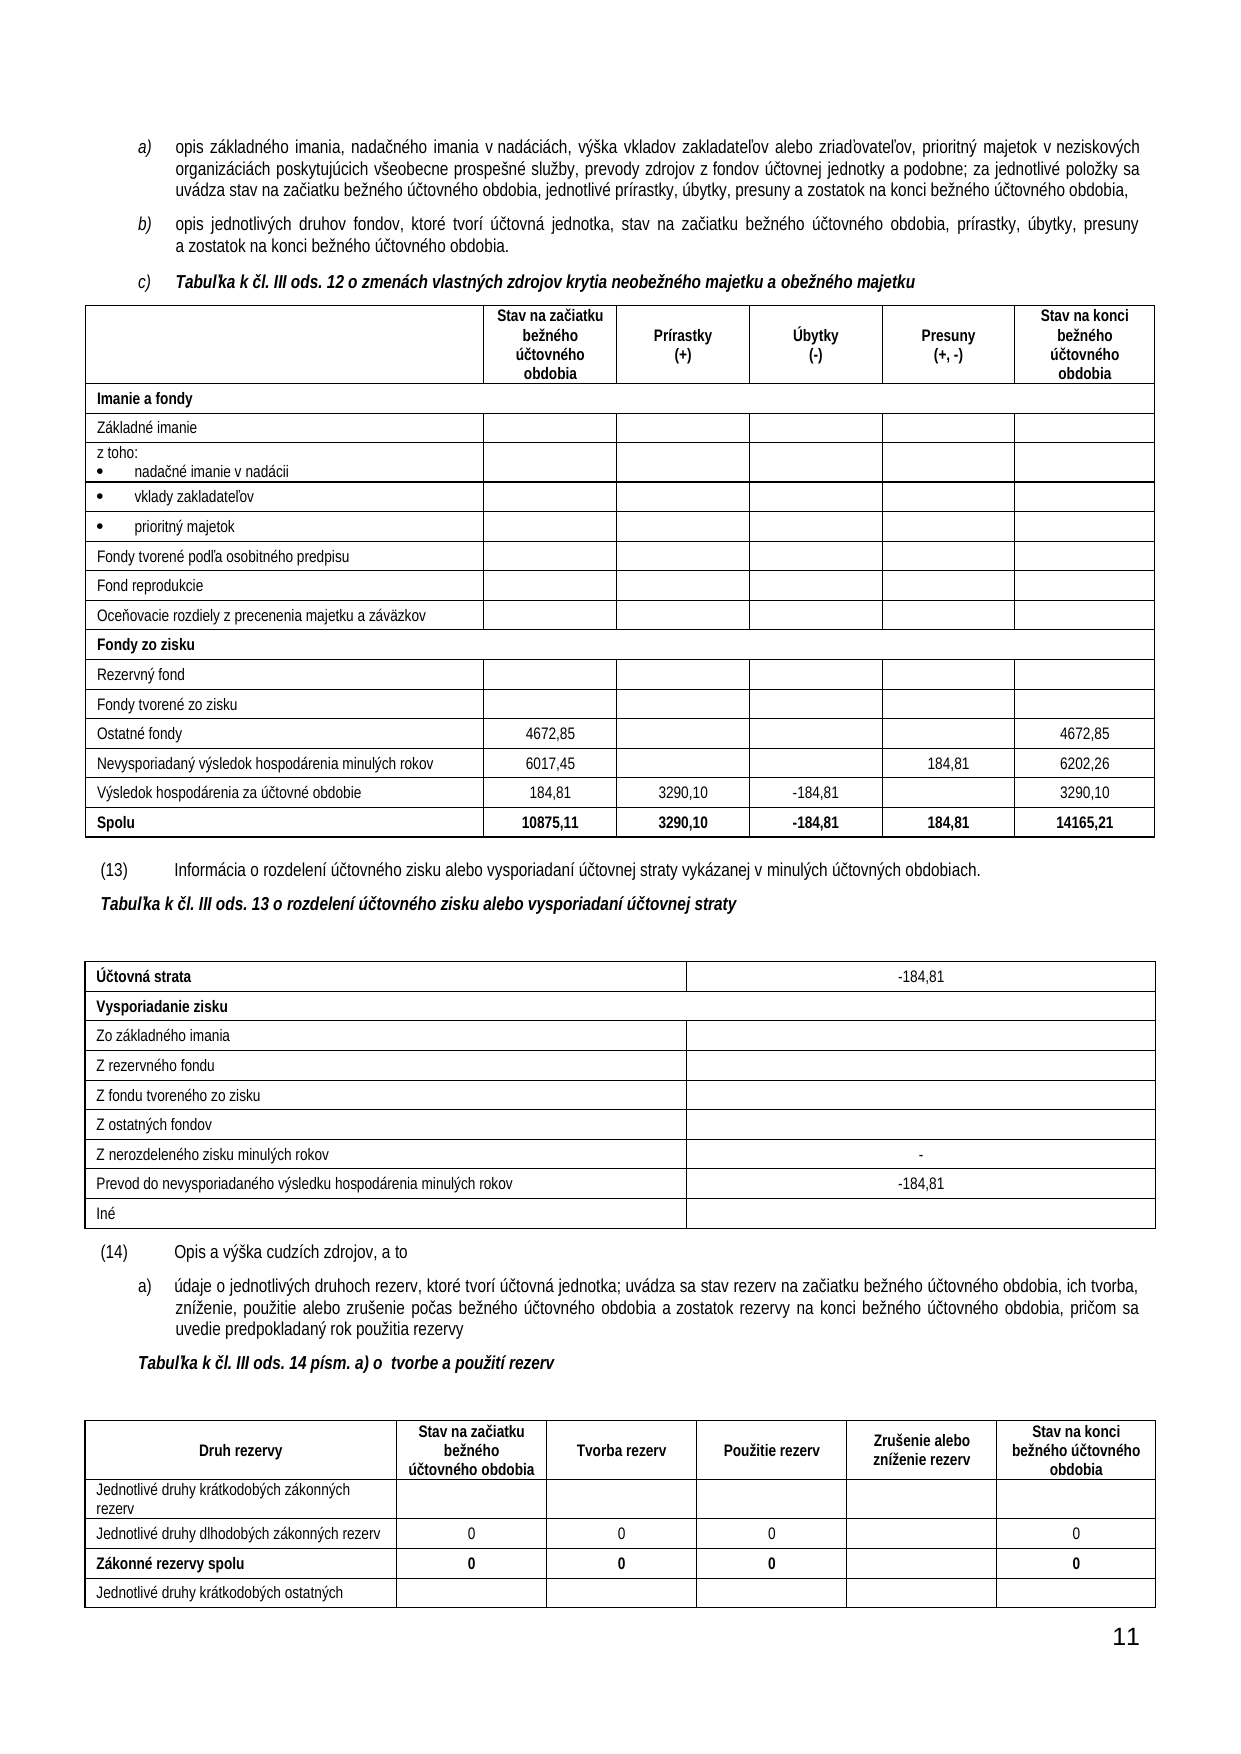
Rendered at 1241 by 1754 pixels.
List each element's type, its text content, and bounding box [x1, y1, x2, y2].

table_cell [883, 690, 1014, 718]
table_cell 3290,10 [617, 778, 749, 807]
table_cell [1015, 483, 1154, 511]
table_cell [883, 778, 1014, 807]
table_cell Ostatné fondy [86, 719, 483, 748]
table_cell [883, 571, 1014, 600]
table_cell [750, 443, 882, 481]
text Tabuľka k čl. III ods. 14 písm. a) o tvorbe a použití rezerv [138, 1352, 1140, 1374]
table_cell [750, 749, 882, 777]
table_cell [883, 542, 1014, 570]
table_header Stav na začiatku bežného účtovného obdobia [397, 1421, 546, 1479]
table_cell Nevysporiadaný výsledok hospodárenia minulých rokov [86, 749, 483, 777]
table_cell [997, 1480, 1155, 1518]
list Opis a výška cudzích zdrojov, a to [100, 1241, 1140, 1263]
table_cell [687, 1051, 1155, 1079]
table_cell [1015, 660, 1154, 688]
table_cell [1015, 414, 1154, 442]
table_cell [484, 601, 616, 629]
table_cell Zákonné rezervy spolu [86, 1549, 396, 1577]
table_cell Z fondu tvoreného zo zisku [86, 1081, 686, 1109]
table_cell 0 [697, 1549, 846, 1577]
table_cell [484, 443, 616, 481]
table_header Presuny (+, -) [883, 306, 1014, 383]
list opis jednotlivých druhov fondov, ktoré tvorí účtovná jednotka, stav na začiatku bežného účtovného obdobia, prírastky, úbytky, presuny a zostatok na konci bežného účtovného obdobia. [138, 213, 1140, 256]
table_header Stav na konci bežného účtovného obdobia [997, 1421, 1155, 1479]
table_cell [397, 1579, 546, 1607]
table_cell [847, 1579, 996, 1607]
table_cell [484, 660, 616, 688]
table_cell [617, 483, 749, 511]
table_cell [484, 414, 616, 442]
table_cell -184,81 [750, 778, 882, 807]
table_cell [883, 660, 1014, 688]
table_header Stav na začiatku bežného účtovného obdobia [484, 306, 616, 383]
table_cell [1015, 542, 1154, 570]
table_cell 0 [397, 1519, 546, 1548]
table_cell [1015, 443, 1154, 481]
table_header [86, 306, 483, 383]
table_cell [697, 1579, 846, 1607]
table_cell [687, 1021, 1155, 1050]
table_cell [697, 1480, 846, 1518]
table_cell Fondy zo zisku [86, 630, 1154, 659]
table_cell [1015, 571, 1154, 600]
table_cell Prevod do nevysporiadaného výsledku hospodárenia minulých rokov [86, 1169, 686, 1198]
table_cell 10875,11 [484, 808, 616, 836]
table_header Použitie rezerv [697, 1421, 846, 1479]
table_cell [750, 512, 882, 541]
table_cell [883, 443, 1014, 481]
table_cell [750, 542, 882, 570]
table_cell Jednotlivé druhy krátkodobých ostatných [86, 1579, 396, 1607]
table_cell 0 [697, 1519, 846, 1548]
table_cell 0 [997, 1549, 1155, 1577]
table_cell [484, 483, 616, 511]
table_cell [617, 443, 749, 481]
table_header Úbytky (-) [750, 306, 882, 383]
table_cell [687, 1110, 1155, 1139]
table_cell Z nerozdeleného zisku minulých rokov [86, 1140, 686, 1168]
table_cell [750, 414, 882, 442]
table_cell 0 [547, 1549, 696, 1577]
table_cell 6017,45 [484, 749, 616, 777]
table_cell Rezervný fond [86, 660, 483, 688]
list údaje o jednotlivých druhoch rezerv, ktoré tvorí účtovná jednotka; uvádza sa stav rezerv na začiatku bežného účtovného obdobia, ich tvorba, zníženie, použitie alebo zrušenie počas bežného účtovného obdobia a zostatok rezervy na konci bežného účtovného obdobia, pričom sa uvedie predpokladaný rok použitia rezervy [138, 1275, 1140, 1340]
table_cell [883, 719, 1014, 748]
table_cell [847, 1480, 996, 1518]
table_cell - [687, 1140, 1155, 1168]
table_cell [847, 1519, 996, 1548]
table_cell [687, 1199, 1155, 1227]
table_cell Jednotlivé druhy krátkodobých zákonných rezerv [86, 1480, 396, 1518]
table_header -184,81 [687, 962, 1155, 991]
table_cell Výsledok hospodárenia za účtovné obdobie [86, 778, 483, 807]
table_cell [883, 512, 1014, 541]
table_cell [687, 1081, 1155, 1109]
table_cell 6202,26 [1015, 749, 1154, 777]
table_cell [547, 1480, 696, 1518]
table_cell 184,81 [883, 808, 1014, 836]
table_cell 0 [547, 1519, 696, 1548]
table_cell [750, 601, 882, 629]
table_cell z toho: nadačné imanie v nadácii [86, 443, 483, 481]
table_header Prírastky (+) [617, 306, 749, 383]
table_cell Vysporiadanie zisku [86, 992, 1155, 1020]
table_cell [750, 690, 882, 718]
table_cell 4672,85 [1015, 719, 1154, 748]
table_cell -184,81 [750, 808, 882, 836]
list Tabuľka k čl. III ods. 12 o zmenách vlastných zdrojov krytia neobežného majetku a obežného majetku [138, 269, 1140, 293]
table_header Účtovná strata [86, 962, 686, 991]
table_cell Fond reprodukcie [86, 571, 483, 600]
table_cell 4672,85 [484, 719, 616, 748]
table_cell [484, 571, 616, 600]
table_cell 0 [397, 1549, 546, 1577]
table_cell [883, 483, 1014, 511]
table_cell [997, 1579, 1155, 1607]
table_cell Iné [86, 1199, 686, 1227]
table_cell [617, 512, 749, 541]
table_cell [617, 414, 749, 442]
table_cell Imanie a fondy [86, 384, 1154, 412]
table_cell [847, 1549, 996, 1577]
table_cell 184,81 [484, 778, 616, 807]
table_cell [883, 601, 1014, 629]
table_cell [617, 660, 749, 688]
table_cell vklady zakladateľov [86, 483, 483, 511]
table_header Zrušenie alebo zníženie rezerv [847, 1421, 996, 1479]
table_cell Z ostatných fondov [86, 1110, 686, 1139]
table_cell [617, 719, 749, 748]
list Informácia o rozdelení účtovného zisku alebo vysporiadaní účtovnej straty vykázanej v minulých účtovných obdobiach. [100, 859, 1140, 881]
table_cell Zo základného imania [86, 1021, 686, 1050]
table_cell [617, 571, 749, 600]
table_cell -184,81 [687, 1169, 1155, 1198]
table_cell [1015, 601, 1154, 629]
list opis základného imania, nadačného imania v nadáciách, výška vkladov zakladateľov alebo zriaďovateľov, prioritný majetok v neziskových organizáciách poskytujúcich všeobecne prospešné služby, prevody zdrojov z fondov účtovnej jednotky a podobne; za jednotlivé položky sa uvádza stav na začiatku bežného účtovného obdobia, jednotlivé prírastky, úbytky, presuny a zostatok na konci bežného účtovného obdobia, [138, 136, 1140, 201]
table_cell [1015, 512, 1154, 541]
table_cell [617, 749, 749, 777]
table_cell [750, 719, 882, 748]
table_cell [617, 690, 749, 718]
table_cell [883, 414, 1014, 442]
table_cell 14165,21 [1015, 808, 1154, 836]
table_cell [750, 483, 882, 511]
table_cell [484, 512, 616, 541]
table_cell 3290,10 [617, 808, 749, 836]
table_cell [750, 660, 882, 688]
table_cell Fondy tvorené zo zisku [86, 690, 483, 718]
table_cell Jednotlivé druhy dlhodobých zákonných rezerv [86, 1519, 396, 1548]
table_cell [1015, 690, 1154, 718]
table_cell [547, 1579, 696, 1607]
table_cell 3290,10 [1015, 778, 1154, 807]
table_cell [617, 601, 749, 629]
table_cell prioritný majetok [86, 512, 483, 541]
table_cell Spolu [86, 808, 483, 836]
table_cell [397, 1480, 546, 1518]
table_cell 0 [997, 1519, 1155, 1548]
table_cell [484, 542, 616, 570]
table_cell [484, 690, 616, 718]
text Tabuľka k čl. III ods. 13 o rozdelení účtovného zisku alebo vysporiadaní účtovnej straty [100, 893, 1140, 915]
table_header Stav na konci bežného účtovného obdobia [1015, 306, 1154, 383]
table_cell [750, 571, 882, 600]
table_cell Základné imanie [86, 414, 483, 442]
table_cell Fondy tvorené podľa osobitného predpisu [86, 542, 483, 570]
table_cell [617, 542, 749, 570]
table_cell 184,81 [883, 749, 1014, 777]
table_cell Oceňovacie rozdiely z precenenia majetku a záväzkov [86, 601, 483, 629]
table_header Druh rezervy [86, 1421, 396, 1479]
table_cell Z rezervného fondu [86, 1051, 686, 1079]
table_header Tvorba rezerv [547, 1421, 696, 1479]
